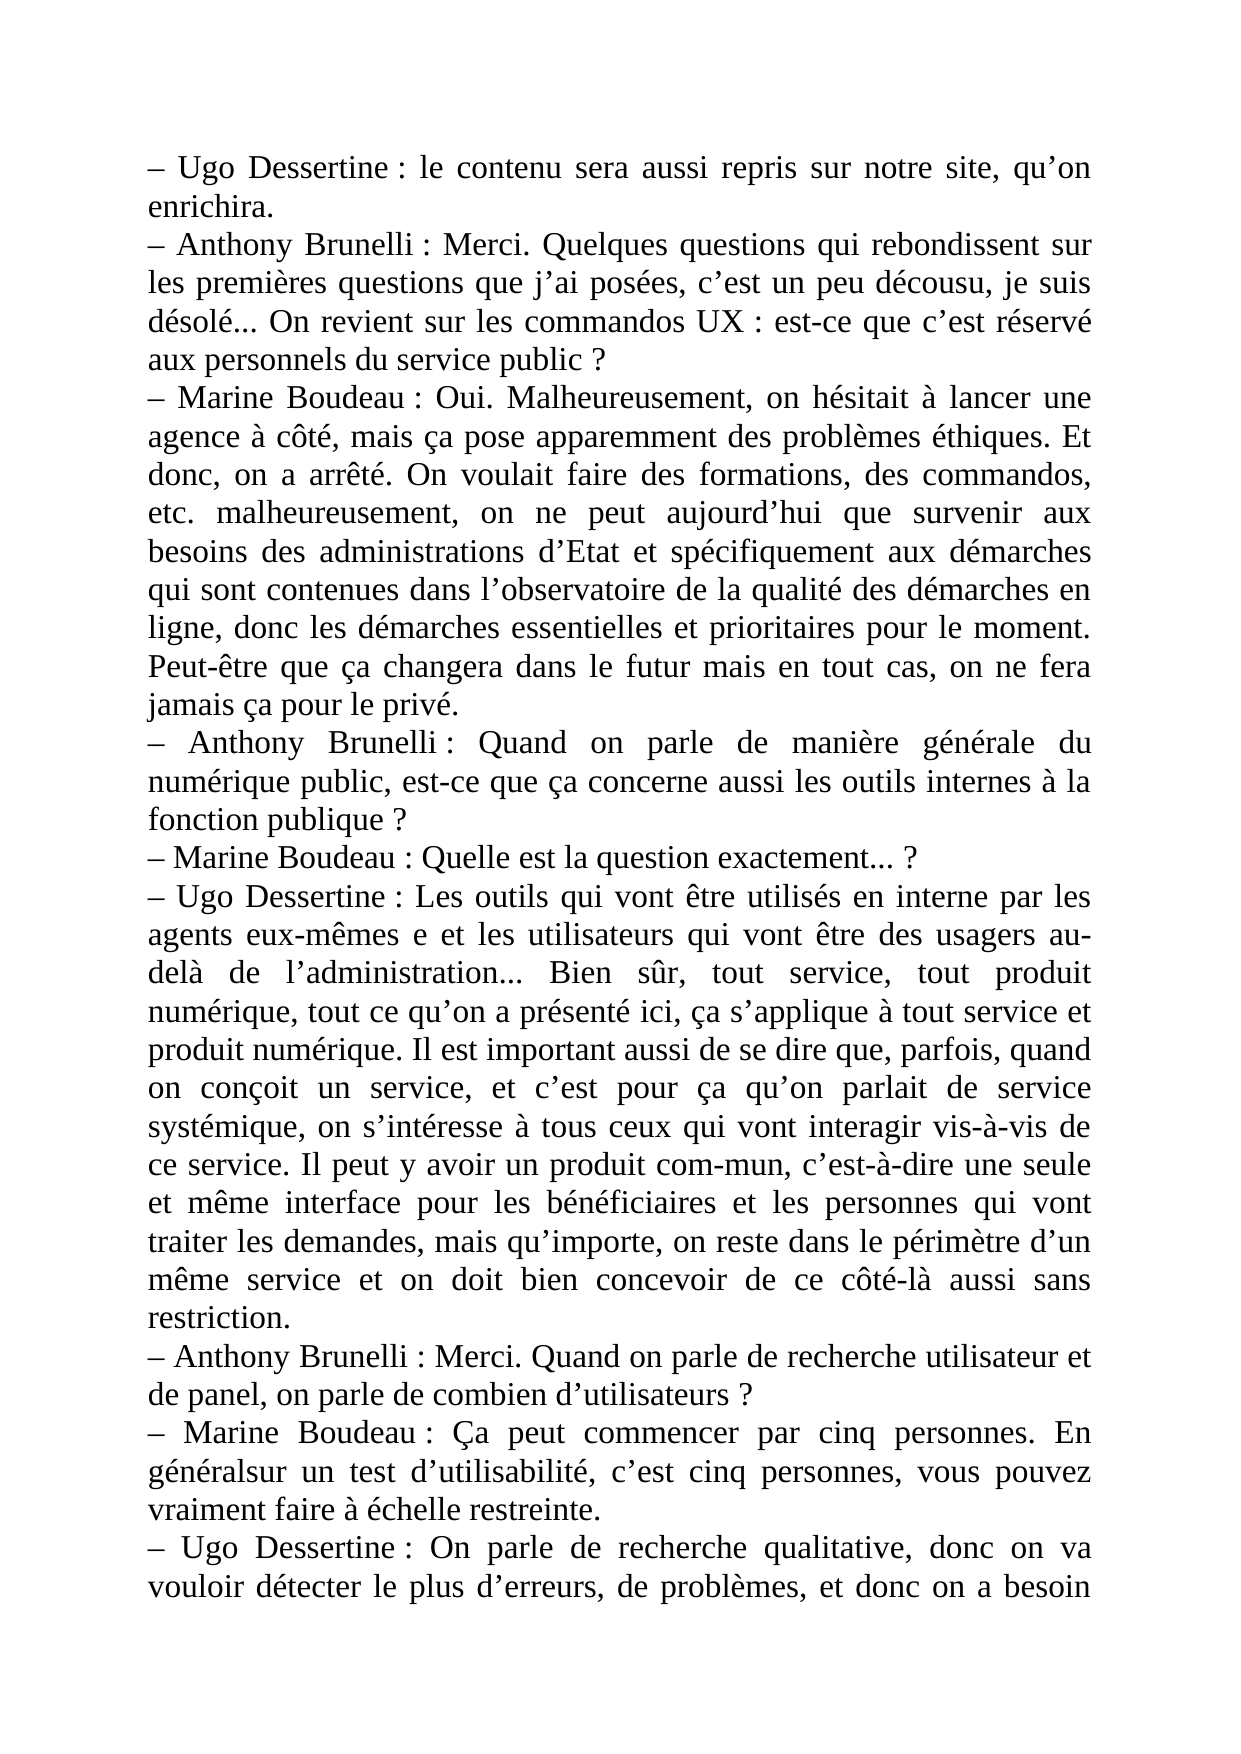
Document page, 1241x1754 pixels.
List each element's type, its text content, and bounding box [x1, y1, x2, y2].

text – Anthony Brunelli : Quand on parle de manière générale du numérique public, est-ce que ça concerne aussi les outils internes à la fonction publique ? [148, 723, 1093, 838]
text – Marine Boudeau : Quelle est la question exactement... ? [148, 838, 1093, 876]
text – Marine Boudeau : Oui. Malheureusement, on hésitait à lancer une agence à côté, mais ça pose apparemment des problèmes éthiques. Et donc, on a arrêté. On voulait faire des formations, des commandos, etc. malheureusement, on ne peut aujourd’hui que survenir aux besoins des administrations d’Etat et spécifiquement aux démarches qui sont contenues dans l’observatoire de la qualité des démarches en ligne, donc les démarches essentielles et prioritaires pour le moment. Peut-être que ça changera dans le futur mais en tout cas, on ne fera jamais ça pour le privé. [148, 378, 1093, 723]
text – Anthony Brunelli : Merci. Quand on parle de recherche utilisateur et de panel, on parle de combien d’utilisateurs ? [148, 1336, 1093, 1413]
text – Ugo Dessertine : Les outils qui vont être utilisés en interne par les agents eux-mêmes e et les utilisateurs qui vont être des usagers au-delà de l’administration... Bien sûr, tout service, tout produit numérique, tout ce qu’on a présenté ici, ça s’applique à tout service et produit numérique. Il est important aussi de se dire que, parfois, quand on conçoit un service, et c’est pour ça qu’on parlait de service systémique, on s’intéresse à tous ceux qui vont interagir vis-à-vis de ce service. Il peut y avoir un produit com-mun, c’est-à-dire une seule et même interface pour les bénéficiaires et les personnes qui vont traiter les demandes, mais qu’importe, on reste dans le périmètre d’un même service et on doit bien concevoir de ce côté-là aussi sans restriction. [148, 876, 1093, 1336]
text – Marine Boudeau : Ça peut commencer par cinq personnes. En généralsur un test d’utilisabilité, c’est cinq personnes, vous pouvez vraiment faire à échelle restreinte. [148, 1413, 1093, 1528]
text – Ugo Dessertine : On parle de recherche qualitative, donc on va vouloir détecter le plus d’erreurs, de problèmes, et donc on a besoin [148, 1528, 1093, 1604]
text – Ugo Dessertine : le contenu sera aussi repris sur notre site, qu’on enrichira. [148, 148, 1093, 224]
text – Anthony Brunelli : Merci. Quelques questions qui rebondissent sur les premières questions que j’ai posées, c’est un peu décousu, je suis désolé... On revient sur les commandos UX : est-ce que c’est réservé aux personnels du service public ? [148, 224, 1093, 378]
